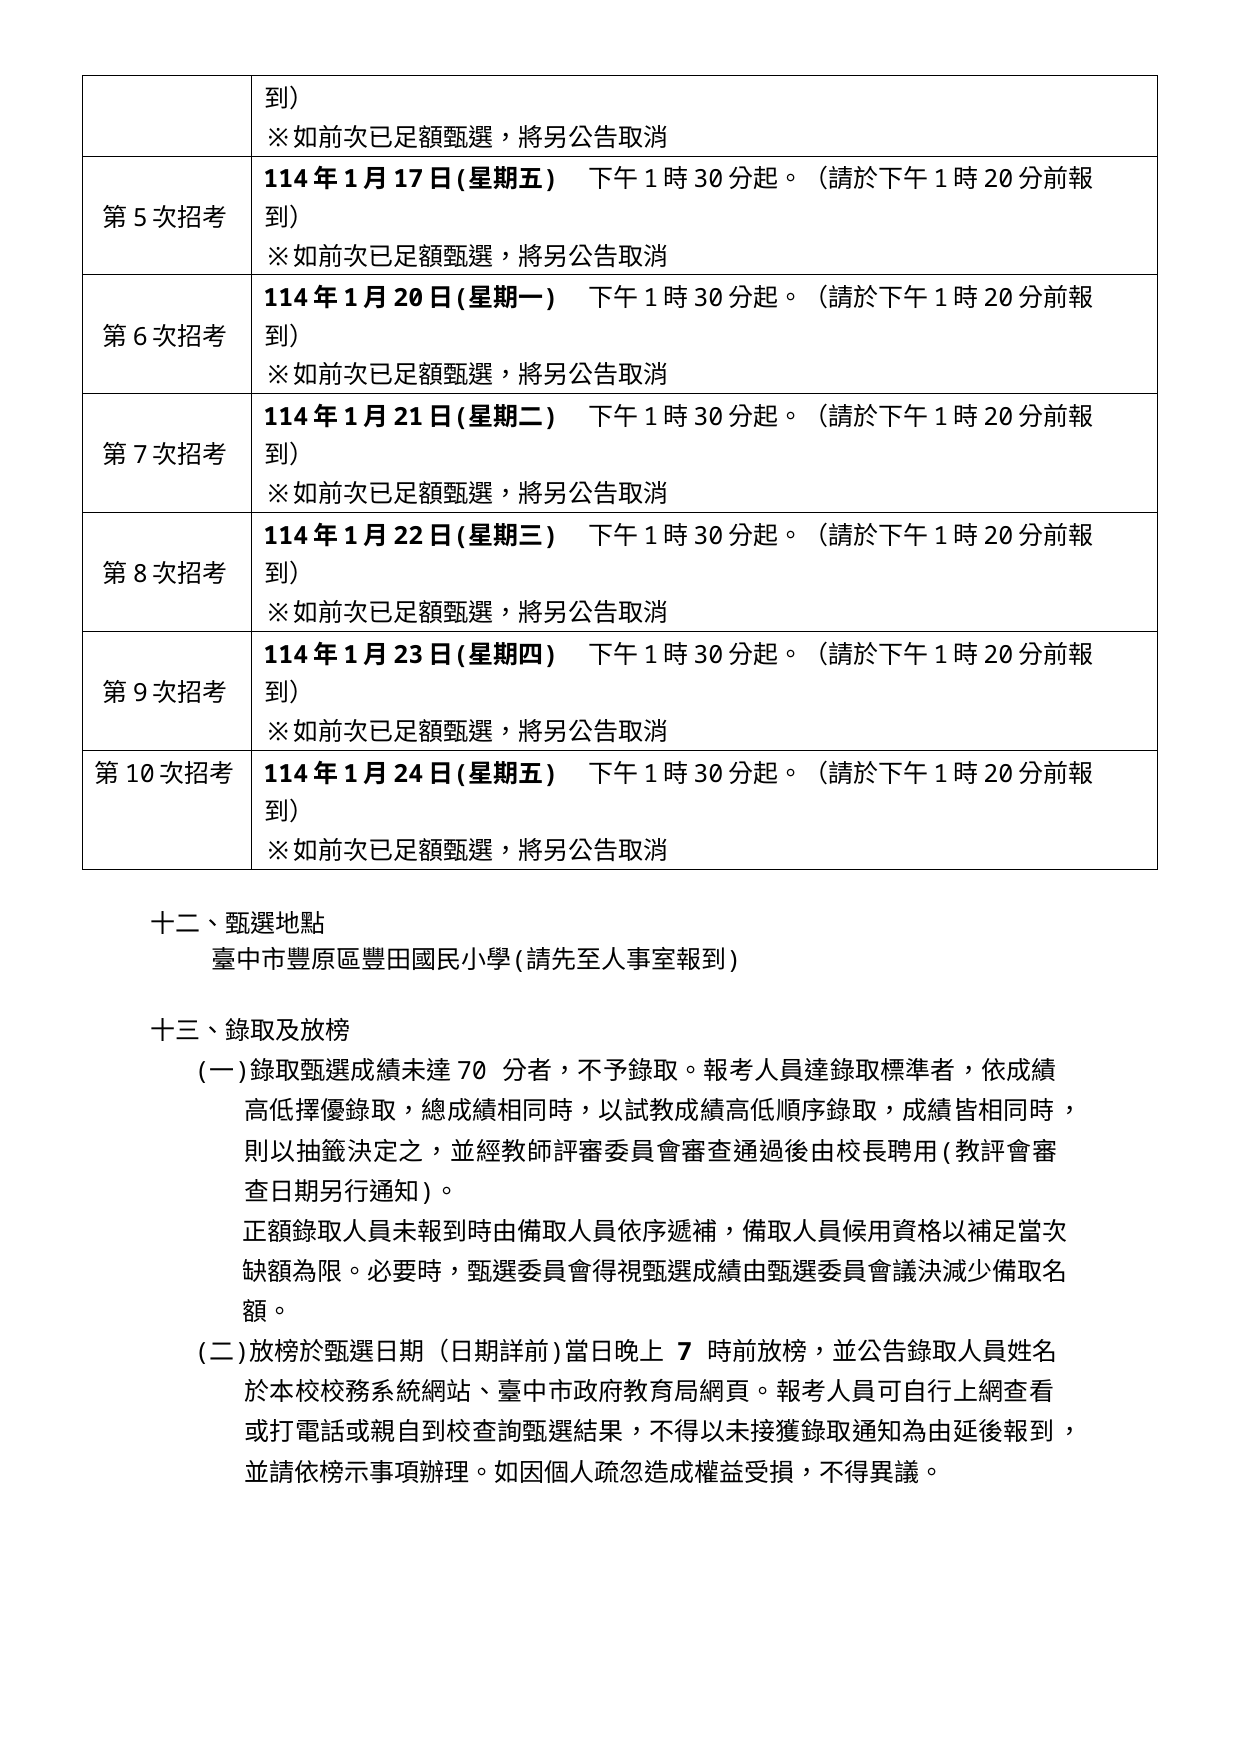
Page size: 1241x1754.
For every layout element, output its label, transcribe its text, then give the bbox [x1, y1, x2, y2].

table_cell 114年1月23日(星期四) 下午1時30分起。（請於下午1時20分前報到） ※如前次已足額甄選，將另公告取消 [252, 632, 1157, 750]
table_cell 114年1月17日(星期五) 下午1時30分起。（請於下午1時20分前報到） ※如前次已足額甄選，將另公告取消 [252, 157, 1157, 274]
table_cell 到） ※如前次已足額甄選，將另公告取消 [252, 76, 1157, 156]
table_cell [83, 76, 251, 156]
text (一)錄取甄選成績未達70 分者，不予錄取。報考人員達錄取標準者，依成績高低擇優錄取，總成績相同時，以試教成績高低順序錄取，成績皆相同時，則以抽籤決定之，並經教師評審委員會審查通過後由校長聘用(教評會審查日期另行通知)。 [194, 1051, 1057, 1207]
table_cell 114年1月22日(星期三) 下午1時30分起。（請於下午1時20分前報到） ※如前次已足額甄選，將另公告取消 [252, 513, 1157, 631]
text (二)放榜於甄選日期（日期詳前)當日晚上 7 時前放榜，並公告錄取人員姓名於本校校務系統網站、臺中市政府教育局網頁。報考人員可自行上網查看或打電話或親自到校查詢甄選結果，不得以未接獲錄取通知為由延後報到，並請依榜示事項辦理。如因個人疏忽造成權益受損，不得異議。 [194, 1331, 1057, 1488]
table_cell 第10次招考 [83, 751, 251, 869]
text 臺中市豐原區豐田國民小學(請先至人事室報到) [149, 940, 836, 976]
table_cell 114年1月24日(星期五) 下午1時30分起。（請於下午1時20分前報到） ※如前次已足額甄選，將另公告取消 [252, 751, 1157, 869]
table_cell 第7次招考 [83, 394, 251, 512]
table_cell 114年1月20日(星期一) 下午1時30分起。（請於下午1時20分前報到） ※如前次已足額甄選，將另公告取消 [252, 275, 1157, 393]
table_cell 第6次招考 [83, 275, 251, 393]
table_cell 第8次招考 [83, 513, 251, 631]
text 十三、錄取及放榜 [150, 1010, 836, 1047]
table_cell 第9次招考 [83, 632, 251, 750]
table_cell 第5次招考 [83, 157, 251, 274]
table_cell 114年1月21日(星期二) 下午1時30分起。（請於下午1時20分前報到） ※如前次已足額甄選，將另公告取消 [252, 394, 1157, 512]
text 十二、甄選地點 [150, 904, 861, 940]
text 正額錄取人員未報到時由備取人員依序遞補，備取人員候用資格以補足當次缺額為限。必要時，甄選委員會得視甄選成績由甄選委員會議決減少備取名額。 [242, 1211, 1090, 1327]
